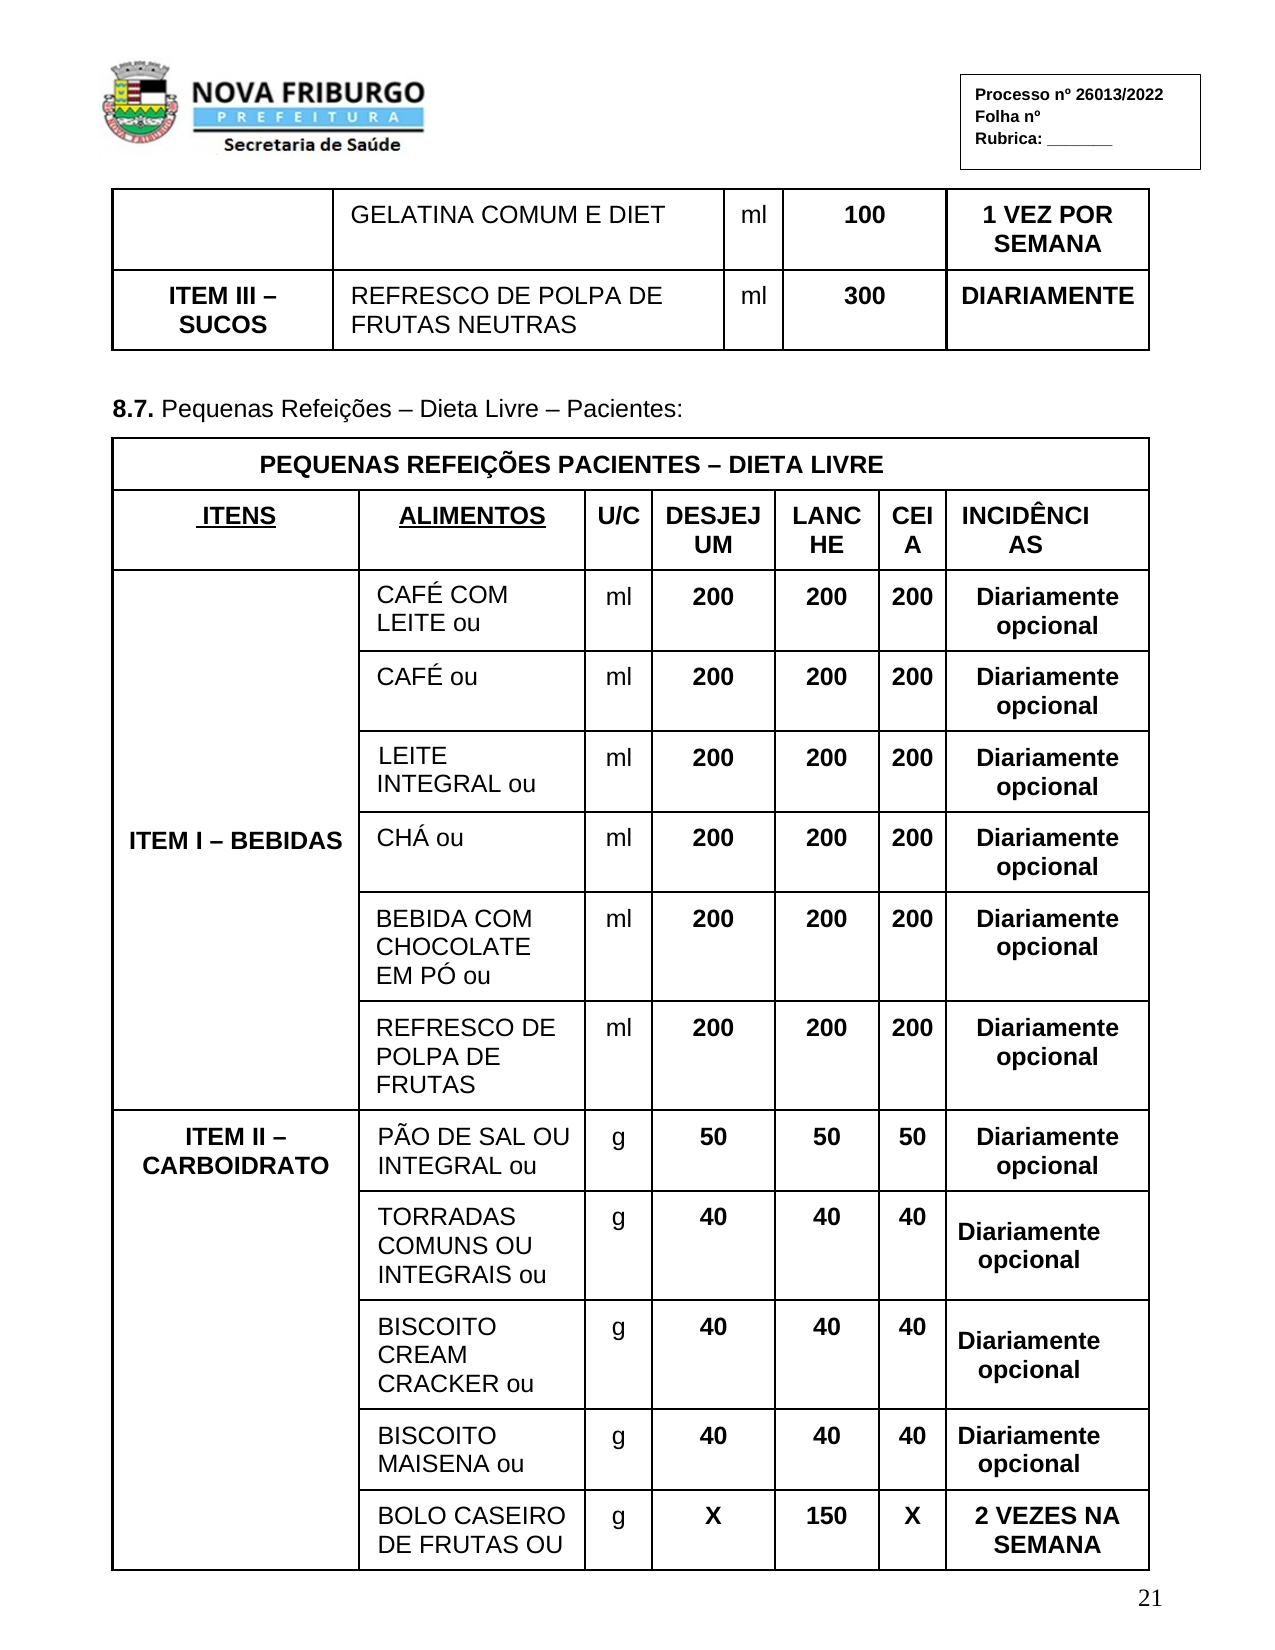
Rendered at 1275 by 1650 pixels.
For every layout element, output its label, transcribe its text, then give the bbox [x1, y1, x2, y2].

table_cell TORRADAS COMUNS OU INTEGRAIS ou [360, 1192, 584, 1299]
table_cell 50 [880, 1111, 945, 1190]
table_cell 150 [776, 1491, 878, 1569]
table_cell 50 [653, 1111, 774, 1190]
table_cell 200 [653, 813, 774, 891]
table_cell ml [725, 271, 782, 349]
table_cell ml [586, 652, 651, 730]
table_cell 40 [776, 1192, 878, 1299]
table_cell 200 [653, 1002, 774, 1109]
table_cell ITEM I – BEBIDAS [114, 571, 358, 1109]
table_cell 200 [880, 1002, 945, 1109]
table_cell Diariamente opcional [947, 652, 1148, 730]
table_cell ml [586, 571, 651, 650]
table_cell g [586, 1410, 651, 1488]
table_cell CAFÉ ou [360, 652, 584, 730]
table_cell CAFÉ COM LEITE ou [360, 571, 584, 650]
table_cell 40 [776, 1410, 878, 1488]
table_cell X [880, 1491, 945, 1569]
table_cell 200 [653, 893, 774, 1000]
table_cell Diariamente opcional [947, 1301, 1148, 1408]
table_cell 40 [653, 1410, 774, 1488]
table_cell BEBIDA COM CHOCOLATE EM PÓ ou [360, 893, 584, 1000]
table_cell 40 [653, 1192, 774, 1299]
table_cell CHÁ ou [360, 813, 584, 891]
table_cell 200 [880, 571, 945, 650]
table_cell ml [586, 1002, 651, 1109]
table_cell g [586, 1111, 651, 1190]
table_cell g [586, 1491, 651, 1569]
table_cell 200 [880, 732, 945, 811]
table_cell ALIMENTOS [360, 491, 584, 569]
table_cell Diariamente opcional [947, 571, 1148, 650]
table_cell X [653, 1491, 774, 1569]
table_cell Diariamente opcional [947, 1111, 1148, 1190]
table_cell 200 [776, 652, 878, 730]
table_cell 2 VEZES NA SEMANA [947, 1491, 1148, 1569]
text 8.7. Pequenas Refeições – Dieta Livre – Pacientes: [112, 394, 1137, 423]
table_header PEQUENAS REFEIÇÕES PACIENTES – DIETA LIVRE [114, 439, 1148, 489]
table_cell g [586, 1301, 651, 1408]
table_cell REFRESCO DE POLPA DE FRUTAS [360, 1002, 584, 1109]
table_cell ITEM III – SUCOS [114, 271, 332, 349]
table_cell Diariamente opcional [947, 1002, 1148, 1109]
table_cell Diariamente opcional [947, 732, 1148, 811]
table_cell 200 [880, 652, 945, 730]
table_cell LEITE INTEGRAL ou [360, 732, 584, 811]
table_cell DIARIAMENTE [948, 271, 1148, 349]
table_cell 200 [880, 813, 945, 891]
table_cell 100 [784, 190, 945, 268]
table_cell 40 [880, 1301, 945, 1408]
table_cell 200 [653, 732, 774, 811]
table_cell Diariamente opcional [947, 813, 1148, 891]
table_cell 40 [880, 1410, 945, 1488]
table_cell CEIA [880, 491, 945, 569]
table_cell BOLO CASEIRO DE FRUTAS OU [360, 1491, 584, 1569]
table_cell BISCOITO MAISENA ou [360, 1410, 584, 1488]
table_cell ml [586, 893, 651, 1000]
table_cell Diariamente opcional [947, 1192, 1148, 1299]
table_cell GELATINA COMUM E DIET [334, 190, 723, 268]
table_cell 40 [653, 1301, 774, 1408]
table_cell 200 [880, 893, 945, 1000]
table_cell 200 [776, 571, 878, 650]
table_cell 200 [776, 1002, 878, 1109]
table_cell 50 [776, 1111, 878, 1190]
table_cell 40 [880, 1192, 945, 1299]
table_cell ml [725, 190, 782, 268]
table_cell Diariamente opcional [947, 893, 1148, 1000]
table_cell BISCOITO CREAM CRACKER ou [360, 1301, 584, 1408]
table_cell REFRESCO DE POLPA DE FRUTAS NEUTRAS [334, 271, 723, 349]
table_cell 200 [776, 813, 878, 891]
table_cell 200 [653, 571, 774, 650]
table_cell [114, 190, 332, 268]
table_cell ITENS [114, 491, 358, 569]
table_cell ml [586, 732, 651, 811]
table_cell U/C [586, 491, 651, 569]
table_cell Diariamente opcional [947, 1410, 1148, 1488]
table_cell 40 [776, 1301, 878, 1408]
table_cell 200 [776, 893, 878, 1000]
picture [99, 57, 427, 161]
table_cell PÃO DE SAL OU INTEGRAL ou [360, 1111, 584, 1190]
table_cell INCIDÊNCIAS [947, 491, 1148, 569]
table_cell ITEM II – CARBOIDRATO [114, 1111, 358, 1569]
table_cell 200 [776, 732, 878, 811]
table_cell 1 VEZ POR SEMANA [948, 190, 1148, 268]
table_cell DESJEJUM [653, 491, 774, 569]
table_cell ml [586, 813, 651, 891]
table_cell LANCHE [776, 491, 878, 569]
table_cell 300 [784, 271, 945, 349]
table_cell 200 [653, 652, 774, 730]
table_cell g [586, 1192, 651, 1299]
